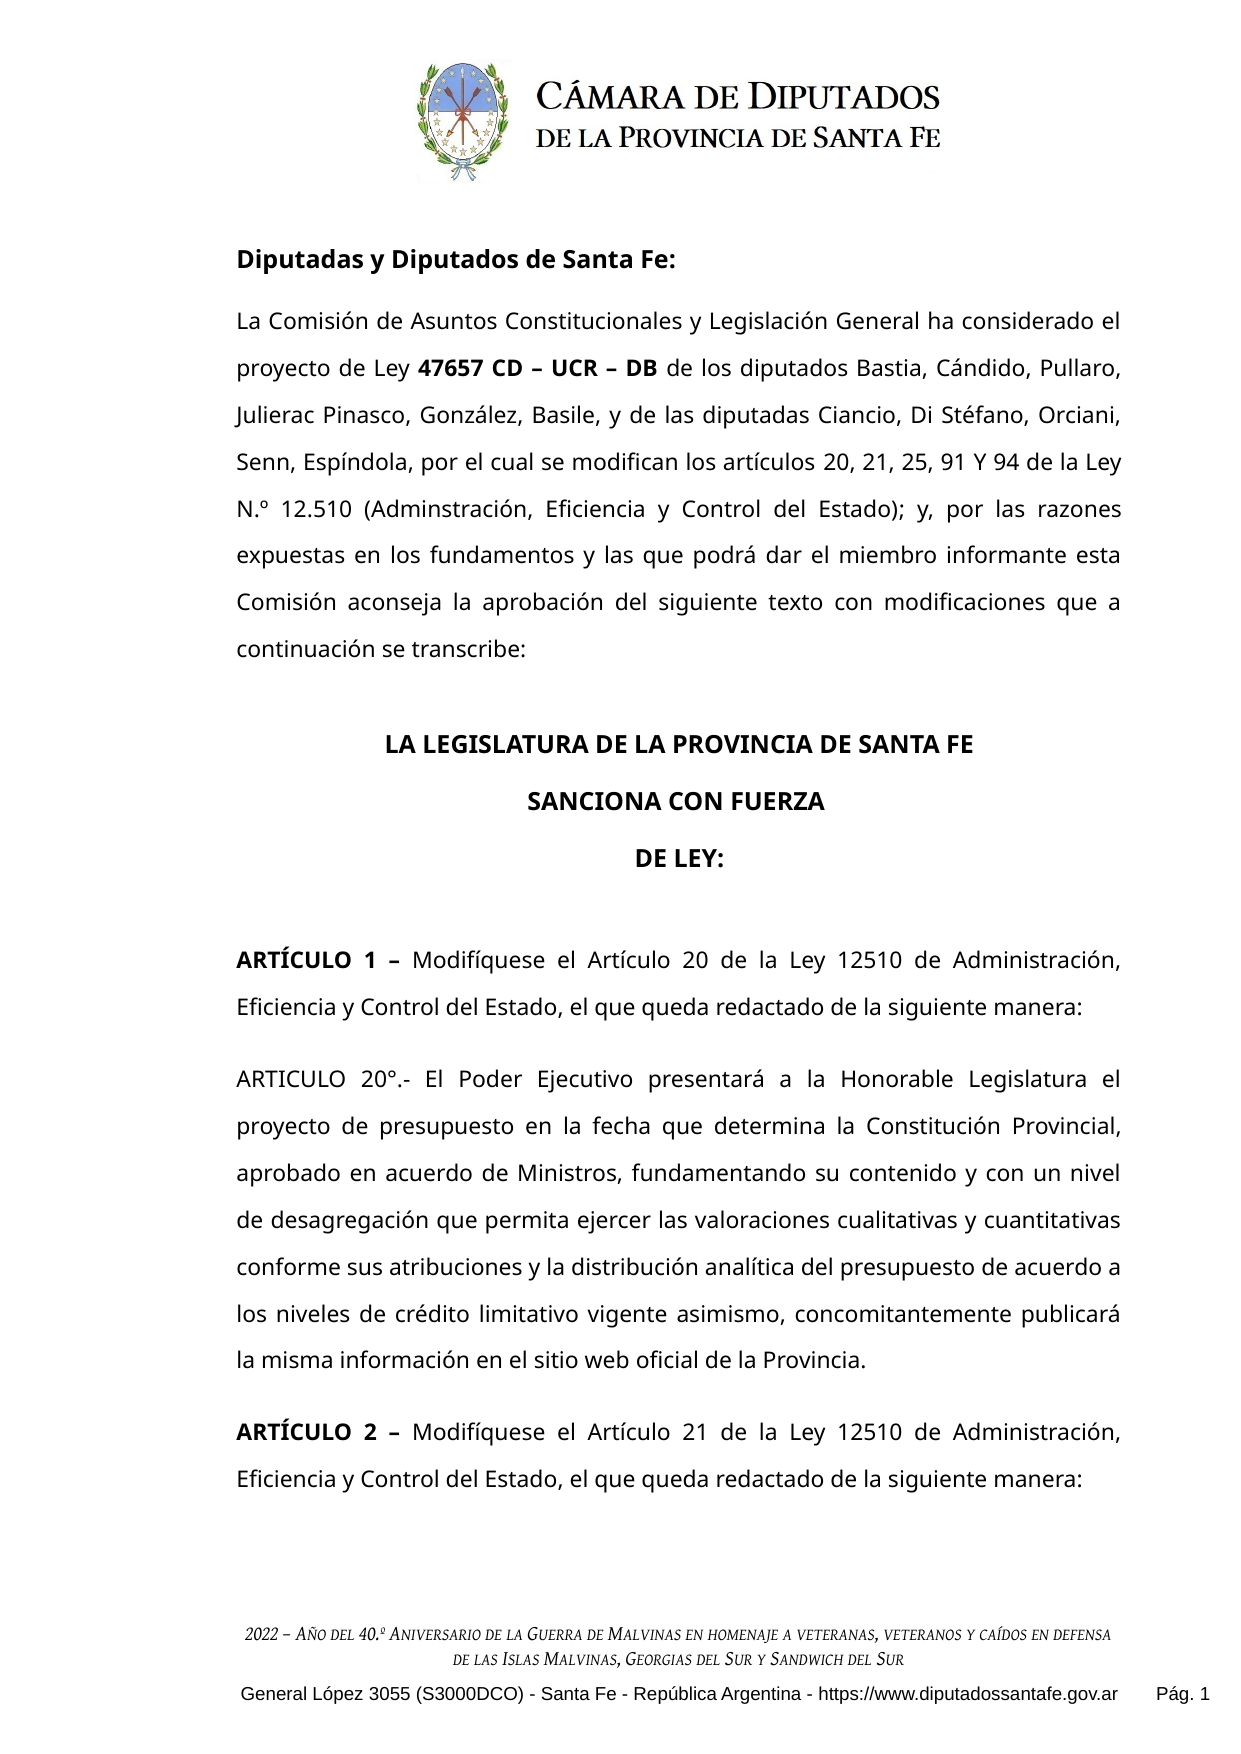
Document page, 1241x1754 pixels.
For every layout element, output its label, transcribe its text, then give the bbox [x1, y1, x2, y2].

text la LEGISLATURA DE LA PROVINCIA DE SANTA FE [236, 727, 1122, 761]
text ARTÍCULO 1 – Modifíquese el Artículo 20 de la Ley 12510 de Administración, Eficiencia y Control del Estado, el que queda redactado de la siguiente manera: [236, 944, 1122, 1022]
subtitle ARTICULO 20°.- El Poder Ejecutivo presentará a la Honorable Legislatura el proyecto de presupuesto en la fecha que determina la Constitución Provincial, aprobado en acuerdo de Ministros, fundamentando su contenido y con un nivel de desagregación que permita ejercer las valoraciones cualitativas y cuantitativas conforme sus atribuciones y la distribución analítica del presupuesto de acuerdo a los niveles de crédito limitativo vigente asimismo, concomitantemente publicará la misma información en el sitio web oficial de la Provincia. [236, 1063, 1122, 1376]
text SANCIONA CON FUERZA [236, 784, 1122, 818]
text ARTÍCULO 2 – Modifíquese el Artículo 21 de la Ley 12510 de Administración, Eficiencia y Control del Estado, el que queda redactado de la siguiente manera: [236, 1416, 1122, 1494]
picture [413, 59, 945, 183]
text DE LEY: [236, 841, 1122, 875]
text La Comisión de Asuntos Constitucionales y Legislación General ha considerado el proyecto de Ley 47657 CD – UCR – DB de los diputados Bastia, Cándido, Pullaro, Julierac Pinasco, González, Basile, y de las diputadas Ciancio, Di Stéfano, Orciani, Senn, Espíndola, por el cual se modifican los artículos 20, 21, 25, 91 Y 94 de la Ley N.º 12.510 (Adminstración, Eficiencia y Control del Estado); y, por las razones expuestas en los fundamentos y las que podrá dar el miembro informante esta Comisión aconseja la aprobación del siguiente texto con modificaciones que a continuación se transcribe: [236, 305, 1122, 664]
text Diputadas y Diputados de Santa Fe: [236, 242, 1122, 276]
